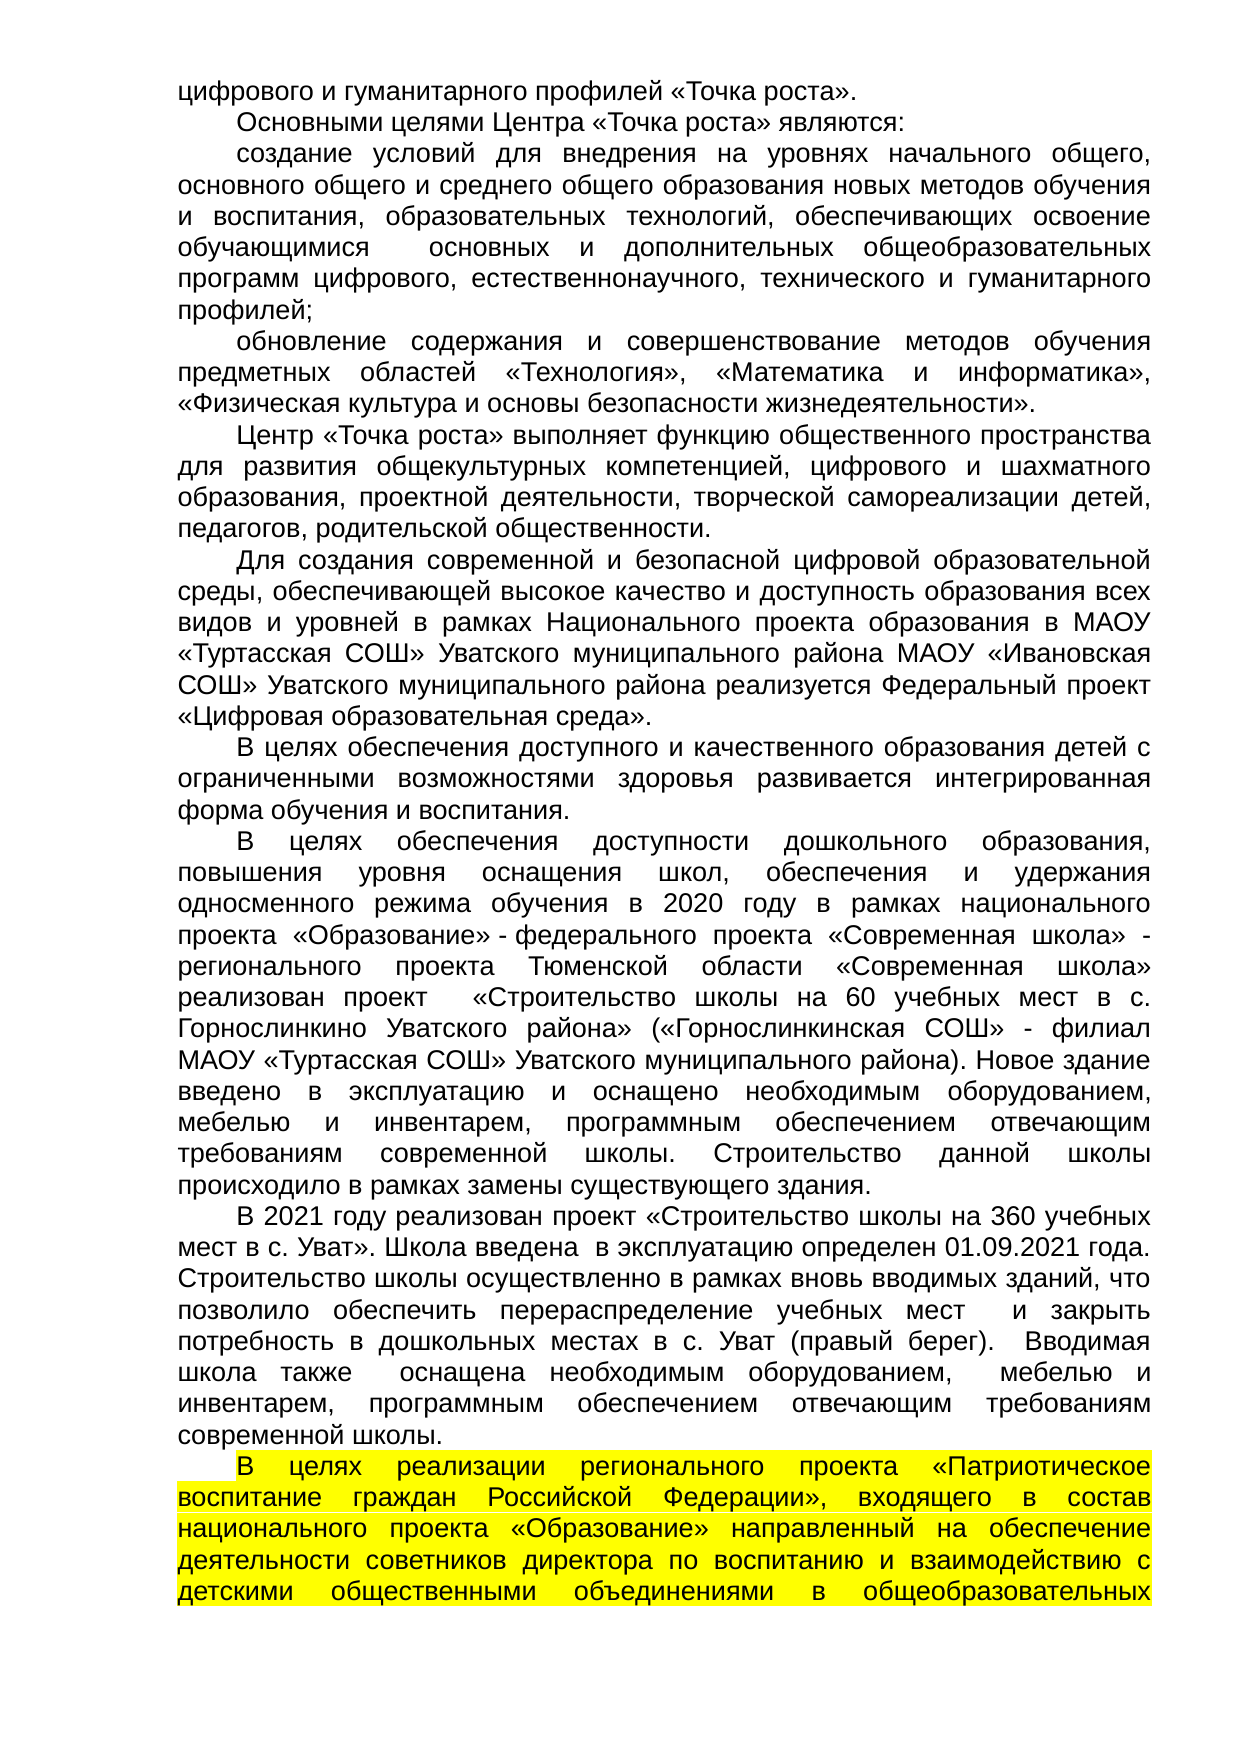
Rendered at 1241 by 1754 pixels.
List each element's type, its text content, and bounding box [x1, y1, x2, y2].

text обновление содержания и совершенствование методов обучения предметных областей «Технология», «Математика и информатика», «Физическая культура и основы безопасности жизнедеятельности». [177, 325, 1152, 419]
text Центр «Точка роста» выполняет функцию общественного пространства для развития общекультурных компетенцией, цифрового и шахматного образования, проектной деятельности, творческой самореализации детей, педагогов, родительской общественности. [177, 419, 1152, 544]
text В целях обеспечения доступности дошкольного образования, повышения уровня оснащения школ, обеспечения и удержания односменного режима обучения в 2020 году в рамках национального проекта «Образование» - федерального проекта «Современная школа» - регионального проекта Тюменской области «Современная школа» реализован проект «Строительство школы на 60 учебных мест в с. Горнослинкино Уватского района» («Горнослинкинская СОШ» - филиал МАОУ «Туртасская СОШ» Уватского муниципального района). Новое здание введено в эксплуатацию и оснащено необходимым оборудованием, мебелью и инвентарем, программным обеспечением отвечающим требованиям современной школы. Строительство данной школы происходило в рамках замены существующего здания. [177, 825, 1152, 1200]
text создание условий для внедрения на уровнях начального общего, основного общего и среднего общего образования новых методов обучения и воспитания, образовательных технологий, обеспечивающих освоение обучающимися основных и дополнительных общеобразовательных программ цифрового, естественнонаучного, технического и гуманитарного профилей; [177, 137, 1152, 325]
text В целях обеспечения доступного и качественного образования детей с ограниченными возможностями здоровья развивается интегрированная форма обучения и воспитания. [177, 731, 1152, 825]
text Основными целями Центра «Точка роста» являются: [177, 106, 1152, 137]
text Для создания современной и безопасной цифровой образовательной среды, обеспечивающей высокое качество и доступность образования всех видов и уровней в рамках Национального проекта образования в МАОУ «Туртасская СОШ» Уватского муниципального района МАОУ «Ивановская СОШ» Уватского муниципального района реализуется Федеральный проект «Цифровая образовательная среда». [177, 544, 1152, 731]
text В 2021 году реализован проект «Строительство школы на 360 учебных мест в с. Уват». Школа введена в эксплуатацию определен 01.09.2021 года. Строительство школы осуществленно в рамках вновь вводимых зданий, что позволило обеспечить перераспределение учебных мест и закрыть потребность в дошкольных местах в с. Уват (правый берег). Вводимая школа также оснащена необходимым оборудованием, мебелью и инвентарем, программным обеспечением отвечающим требованиям современной школы. [177, 1200, 1152, 1450]
text В целях реализации регионального проекта «Патриотическое воспитание граждан Российской Федерации», входящего в состав национального проекта «Образование» направленный на обеспечение деятельности советников директора по воспитанию и взаимодействию с детскими общественными объединениями в общеобразовательных [177, 1450, 1152, 1606]
text цифрового и гуманитарного профилей «Точка роста». [177, 75, 1152, 106]
